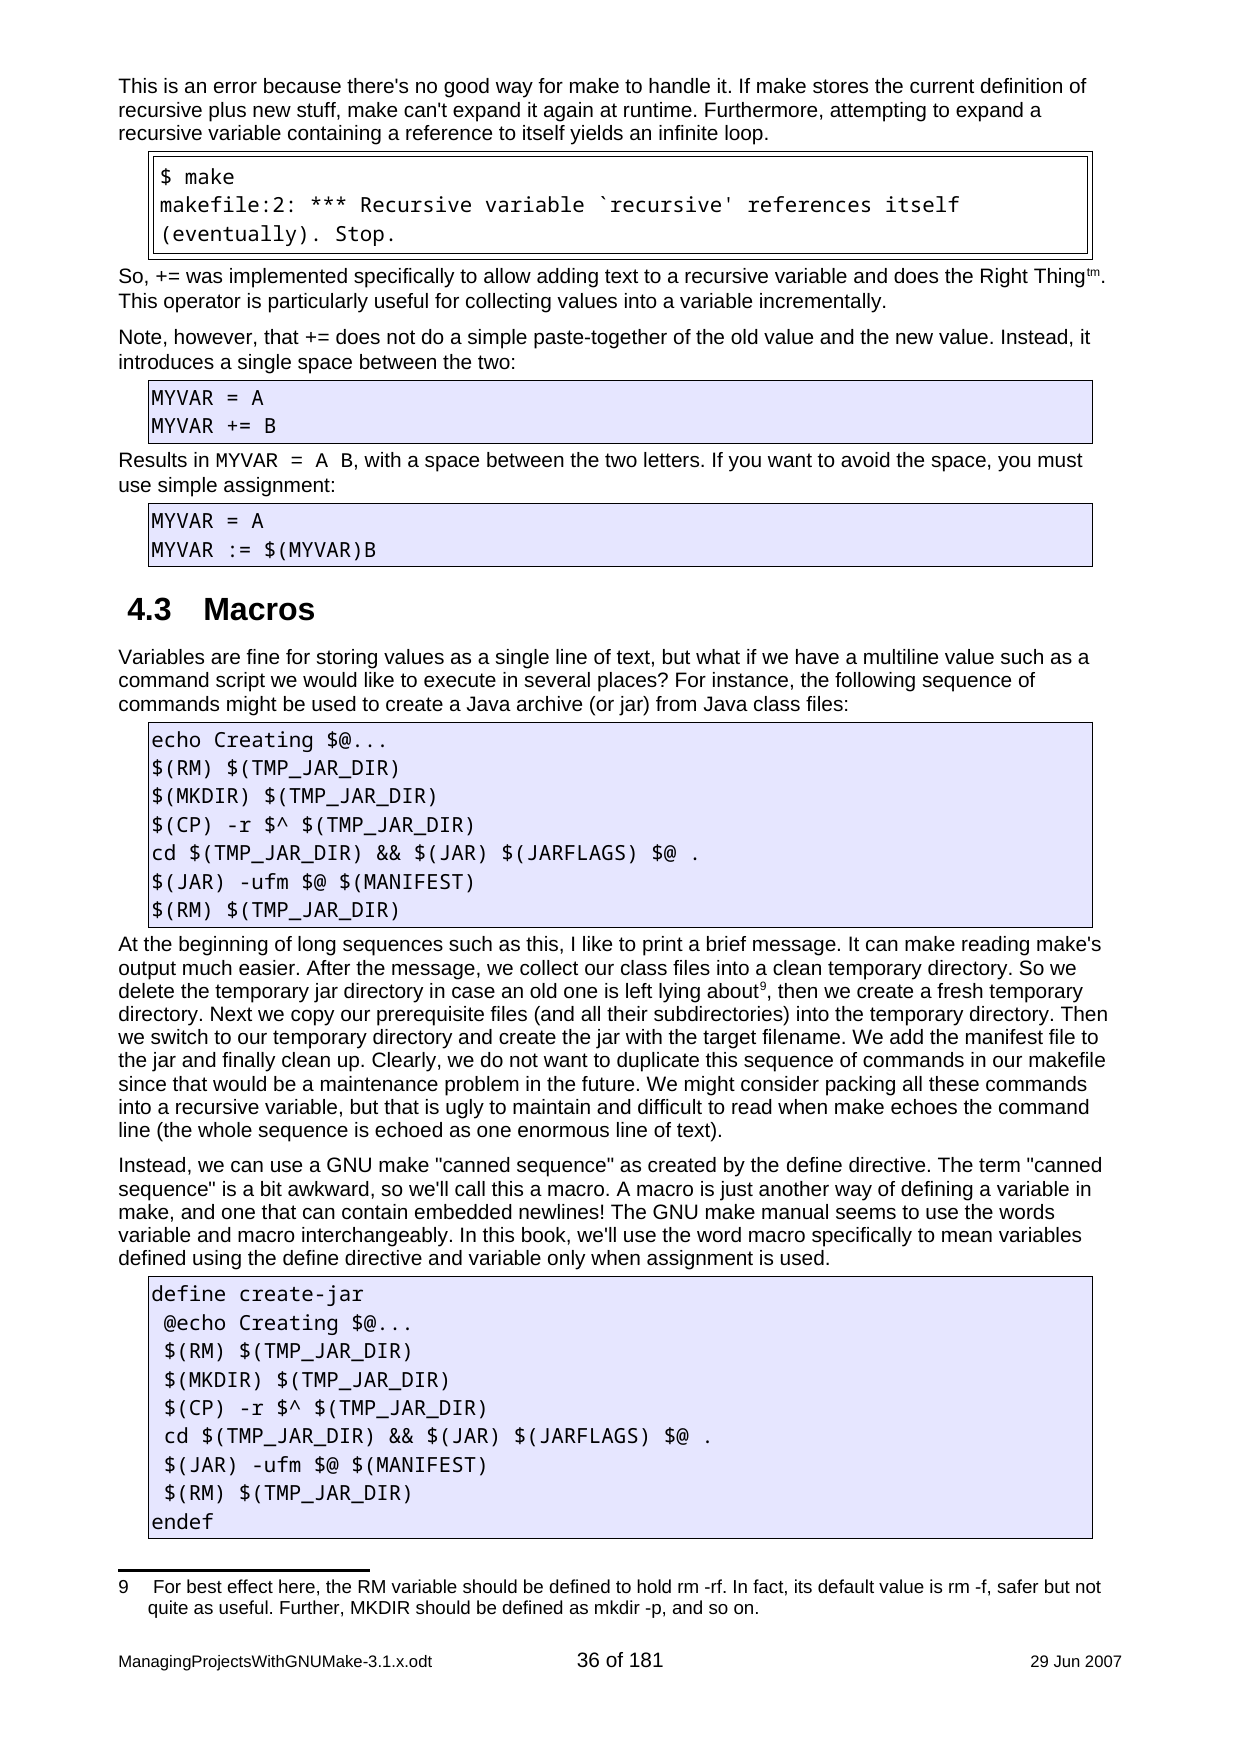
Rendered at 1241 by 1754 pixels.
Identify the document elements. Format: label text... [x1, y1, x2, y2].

text define create-jar [149, 1277, 1092, 1305]
text At the beginning of long sequences such as this, I like to print a brief message. It can make reading make's output much easier. After the message, we collect our class files into a clean temporary directory. So we delete the temporary jar directory in case an old one is left lying about, then we create a fresh temporary directory. Next we copy our prerequisite files (and all their subdirectories) into the temporary directory. Then we switch to our temporary directory and create the jar with the target filename. We add the manifest file to the jar and finally clean up. Clearly, we do not want to duplicate this sequence of commands in our makefile since that would be a maintenance problem in the future. We might consider packing all these commands into a recursive variable, but that is ugly to maintain and difficult to read when make echoes the command line (the whole sequence is echoed as one enormous line of text). [118, 933, 1122, 1142]
subtitle Macros [118, 591, 1122, 627]
text makefile:2: *** Recursive variable `recursive' references itself (eventually). Stop. [149, 179, 1092, 259]
text So, += was implemented specifically to allow adding text to a recursive variable and does the Right Thingtm. This operator is particularly useful for collecting values into a variable incrementally. [118, 265, 1122, 313]
text $(MKDIR) $(TMP_JAR_DIR) [149, 1362, 1092, 1390]
text $(JAR) -ufm $@ $(MANIFEST) [149, 1447, 1092, 1475]
text cd $(TMP_JAR_DIR) && $(JAR) $(JARFLAGS) $@ . [149, 835, 1092, 864]
text $(CP) -r $^ $(TMP_JAR_DIR) [149, 1390, 1092, 1418]
text $(RM) $(TMP_JAR_DIR) [149, 892, 1092, 927]
text MYVAR += B [149, 408, 1092, 443]
text $(RM) $(TMP_JAR_DIR) [149, 1475, 1092, 1504]
text Variables are fine for storing values as a single line of text, but what if we have a multiline value such as a command script we would like to execute in several places? For instance, the following sequence of commands might be used to create a Java archive (or jar) from Java class files: [118, 646, 1122, 716]
text MYVAR = A [149, 504, 1092, 532]
text echo Creating $@... [149, 723, 1092, 750]
text This is an error because there's no good way for make to handle it. If make stores the current definition of recursive plus new stuff, make can't expand it again at runtime. Furthermore, attempting to expand a recursive variable containing a reference to itself yields an infinite loop. [118, 75, 1122, 145]
text endef [149, 1504, 1092, 1538]
text $(RM) $(TMP_JAR_DIR) [149, 750, 1092, 778]
text Results in MYVAR = A B, with a space between the two letters. If you want to avoid the space, you must use simple assignment: [118, 449, 1122, 497]
text Note, however, that += does not do a simple paste-together of the old value and the new value. Instead, it introduces a single space between the two: [118, 325, 1122, 374]
text $(CP) -r $^ $(TMP_JAR_DIR) [149, 807, 1092, 835]
text $ make [149, 152, 1092, 179]
text $(MKDIR) $(TMP_JAR_DIR) [149, 778, 1092, 807]
text Instead, we can use a GNU make "canned sequence" as created by the define directive. The term "canned sequence" is a bit awkward, so we'll call this a macro. A macro is just another way of defining a variable in make, and one that can contain embedded newlines! The GNU make manual seems to use the words variable and macro interchangeably. In this book, we'll use the word macro specifically to mean variables defined using the define directive and variable only when assignment is used. [118, 1154, 1122, 1270]
text MYVAR = A [149, 381, 1092, 408]
text $(JAR) -ufm $@ $(MANIFEST) [149, 864, 1092, 892]
text MYVAR := $(MYVAR)B [149, 532, 1092, 566]
text cd $(TMP_JAR_DIR) && $(JAR) $(JARFLAGS) $@ . [149, 1418, 1092, 1447]
text @echo Creating $@... [149, 1305, 1092, 1333]
text For best effect here, the RM variable should be defined to hold rm -rf. In fact, its default value is rm -f, safer but not quite as useful. Further, MKDIR should be defined as mkdir -p, and so on. [118, 1577, 1122, 1618]
text $(RM) $(TMP_JAR_DIR) [149, 1333, 1092, 1362]
